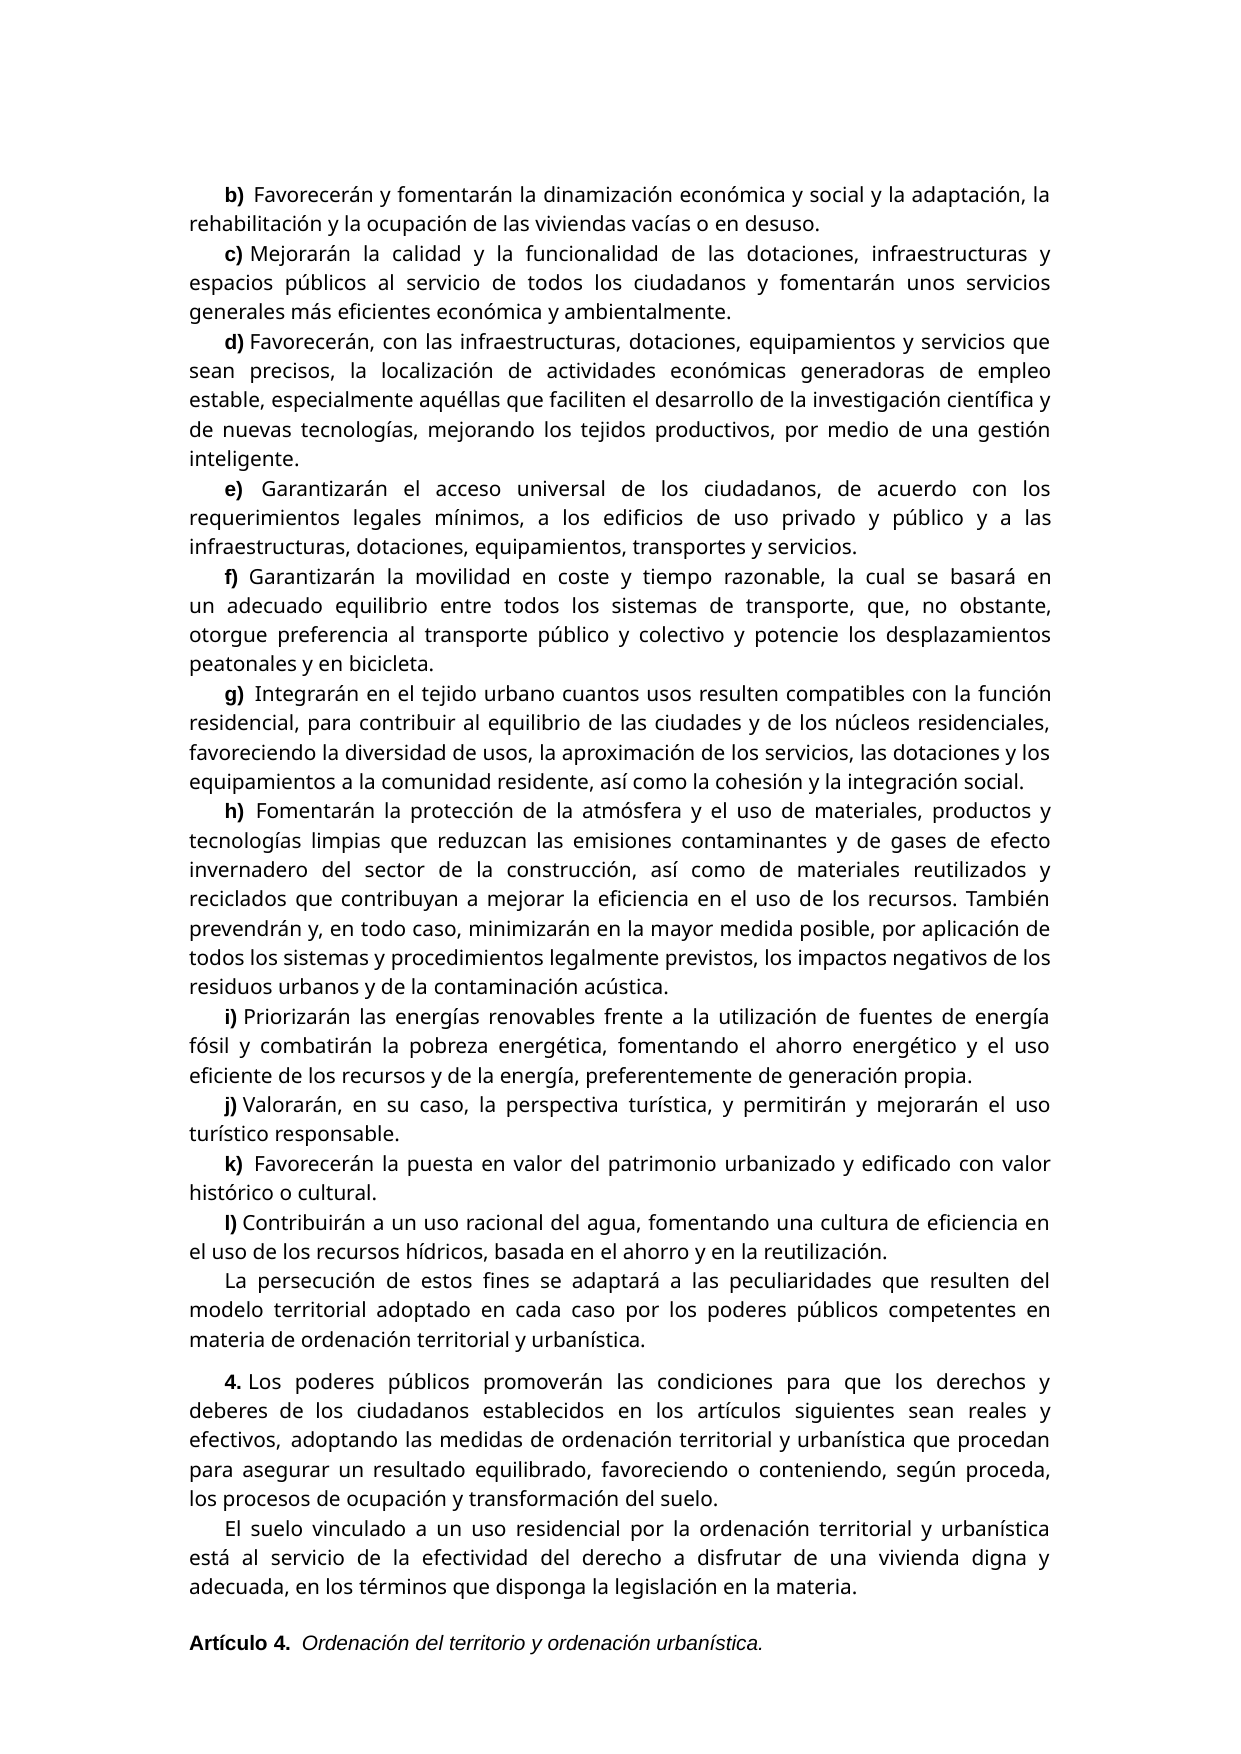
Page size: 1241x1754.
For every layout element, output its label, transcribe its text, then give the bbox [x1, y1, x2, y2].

text Artículo 4. Ordenación del territorio y ordenación urbanística. [189, 1631, 1184, 1654]
list Fomentarán la protección de la atmósfera y el uso de materiales, productos y tecnologías limpias que reduzcan las emisiones contaminantes y de gases de efecto invernadero del sector de la construcción, así como de materiales reutilizados y reciclados que contribuyan a mejorar la eficiencia en el uso de los recursos. También prevendrán y, en todo caso, minimizarán en la mayor medida posible, por aplicación de todos los sistemas y procedimientos legalmente previstos, los impactos negativos de los residuos urbanos y de la contaminación acústica. [189, 797, 1051, 1001]
list Contribuirán a un uso racional del agua, fomentando una cultura de eficiencia en el uso de los recursos hídricos, basada en el ahorro y en la reutilización. [189, 1208, 1051, 1265]
list Valorarán, en su caso, la perspectiva turística, y permitirán y mejorarán el uso turístico responsable. [189, 1090, 1052, 1148]
list Garantizarán el acceso universal de los ciudadanos, de acuerdo con los requerimientos legales mínimos, a los edificios de uso privado y público y a las infraestructuras, dotaciones, equipamientos, transportes y servicios. [189, 474, 1051, 561]
list Integrarán en el tejido urbano cuantos usos resulten compatibles con la función residencial, para contribuir al equilibrio de las ciudades y de los núcleos residenciales, favoreciendo la diversidad de usos, la aproximación de los servicios, las dotaciones y los equipamientos a la comunidad residente, así como la cohesión y la integración social. [189, 679, 1052, 796]
text La persecución de estos fines se adaptará a las peculiaridades que resulten del modelo territorial adoptado en cada caso por los poderes públicos competentes en materia de ordenación territorial y urbanística. [189, 1266, 1051, 1353]
list Priorizarán las energías renovables frente a la utilización de fuentes de energía fósil y combatirán la pobreza energética, fomentando el ahorro energético y el uso eficiente de los recursos y de la energía, preferentemente de generación propia. [189, 1002, 1051, 1089]
list Favorecerán la puesta en valor del patrimonio urbanizado y edificado con valor histórico o cultural. [189, 1149, 1051, 1207]
list Garantizarán la movilidad en coste y tiempo razonable, la cual se basará en un adecuado equilibrio entre todos los sistemas de transporte, que, no obstante, otorgue preferencia al transporte público y colectivo y potencie los desplazamientos peatonales y en bicicleta. [189, 562, 1052, 678]
list Favorecerán, con las infraestructuras, dotaciones, equipamientos y servicios que sean precisos, la localización de actividades económicas generadoras de empleo estable, especialmente aquéllas que faciliten el desarrollo de la investigación científica y de nuevas tecnologías, mejorando los tejidos productivos, por medio de una gestión inteligente. [189, 327, 1051, 473]
list Mejorarán la calidad y la funcionalidad de las dotaciones, infraestructuras y espacios públicos al servicio de todos los ciudadanos y fomentarán unos servicios generales más eficientes económica y ambientalmente. [189, 239, 1051, 326]
text El suelo vinculado a un uso residencial por la ordenación territorial y urbanística está al servicio de la efectividad del derecho a disfrutar de una vivienda digna y adecuada, en los términos que disponga la legislación en la materia. [189, 1514, 1051, 1601]
list Los poderes públicos promoverán las condiciones para que los derechos y deberes de los ciudadanos establecidos en los artículos siguientes sean reales y efectivos, adoptando las medidas de ordenación territorial y urbanística que procedan para asegurar un resultado equilibrado, favoreciendo o conteniendo, según proceda, los procesos de ocupación y transformación del suelo. [189, 1367, 1051, 1512]
list Favorecerán y fomentarán la dinamización económica y social y la adaptación, la rehabilitación y la ocupación de las viviendas vacías o en desuso. [189, 180, 1051, 238]
